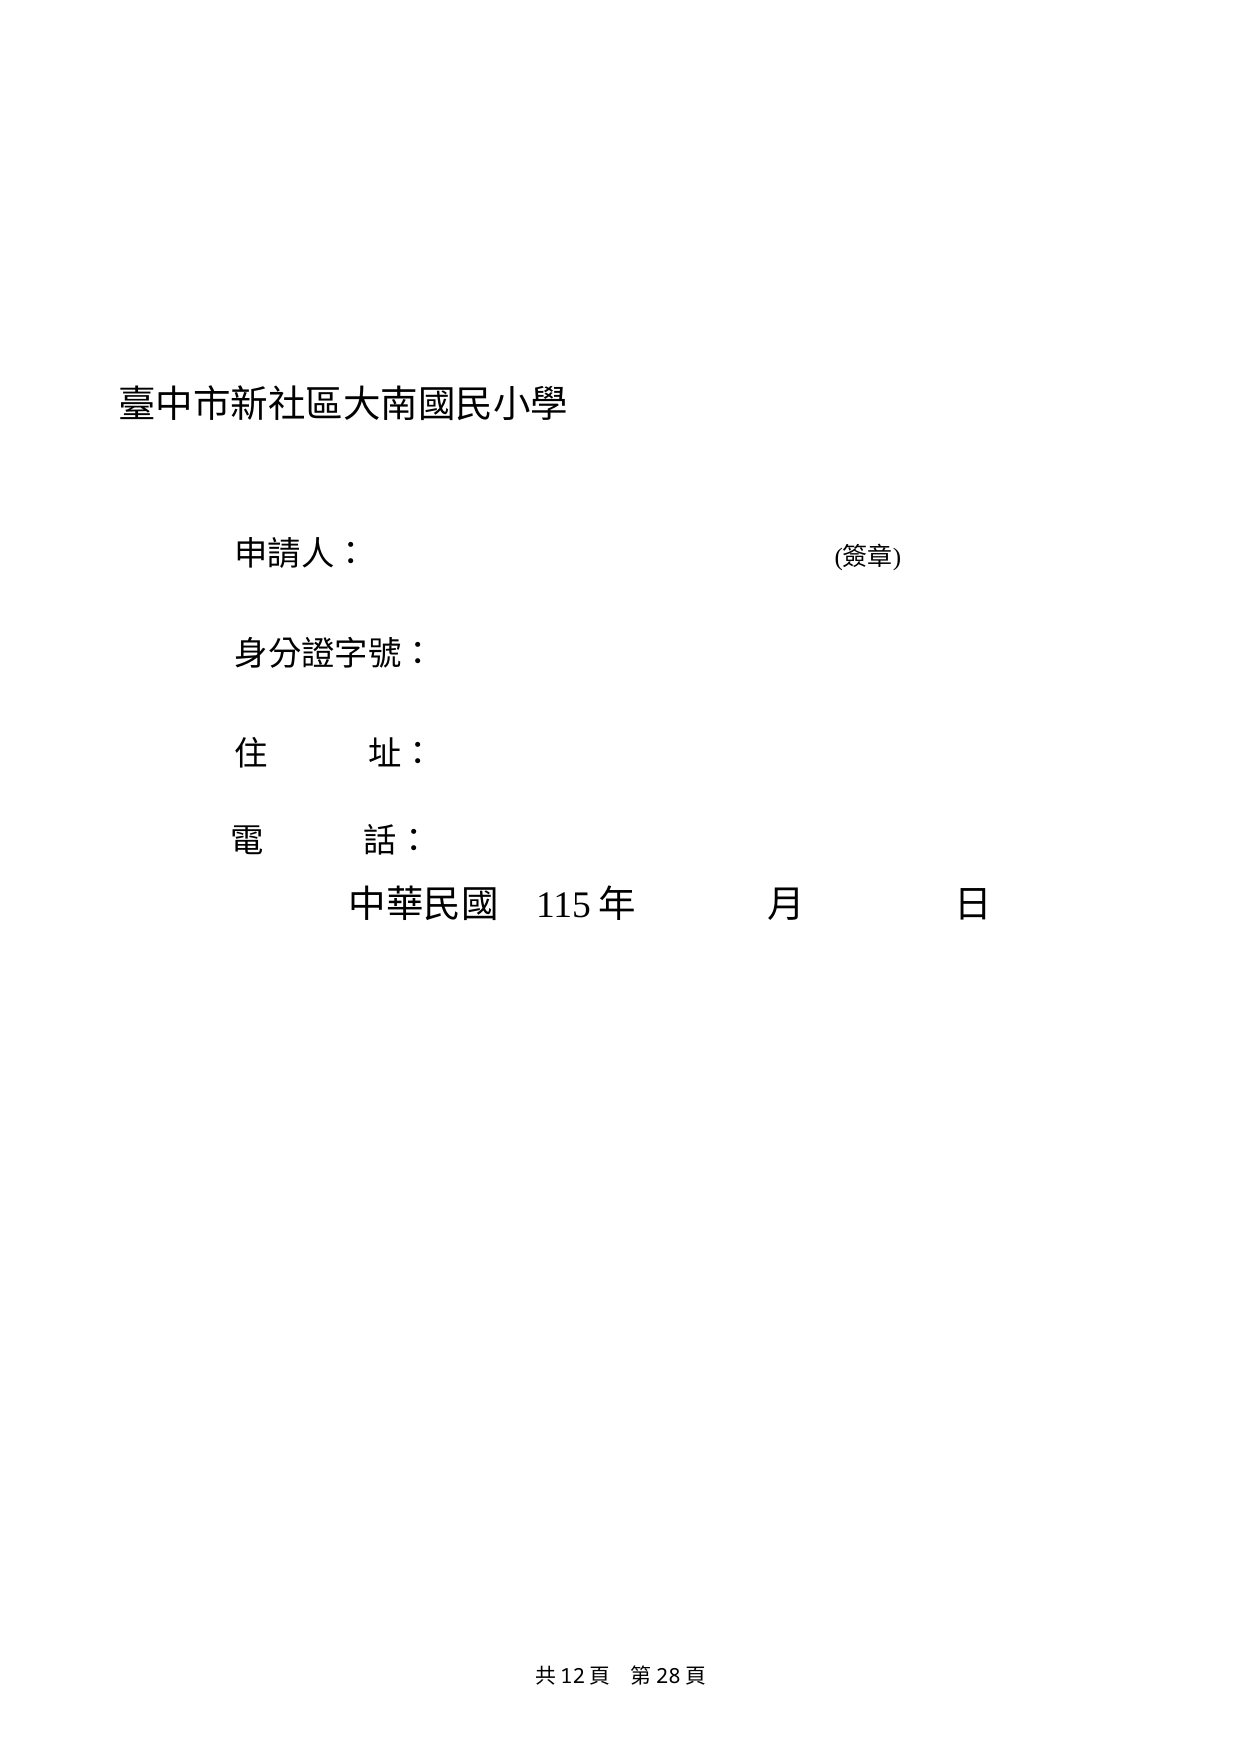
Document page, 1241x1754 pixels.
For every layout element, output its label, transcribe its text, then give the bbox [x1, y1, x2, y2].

text 申請人： (簽章) [118, 509, 1122, 572]
text 臺中市新社區大南國民小學 [118, 359, 1122, 422]
text 住 址： [118, 709, 1122, 772]
text 中華民國 115年 月 日 [218, 859, 1122, 922]
text 電 話： [230, 797, 1122, 859]
text 身分證字號： [118, 609, 1122, 672]
